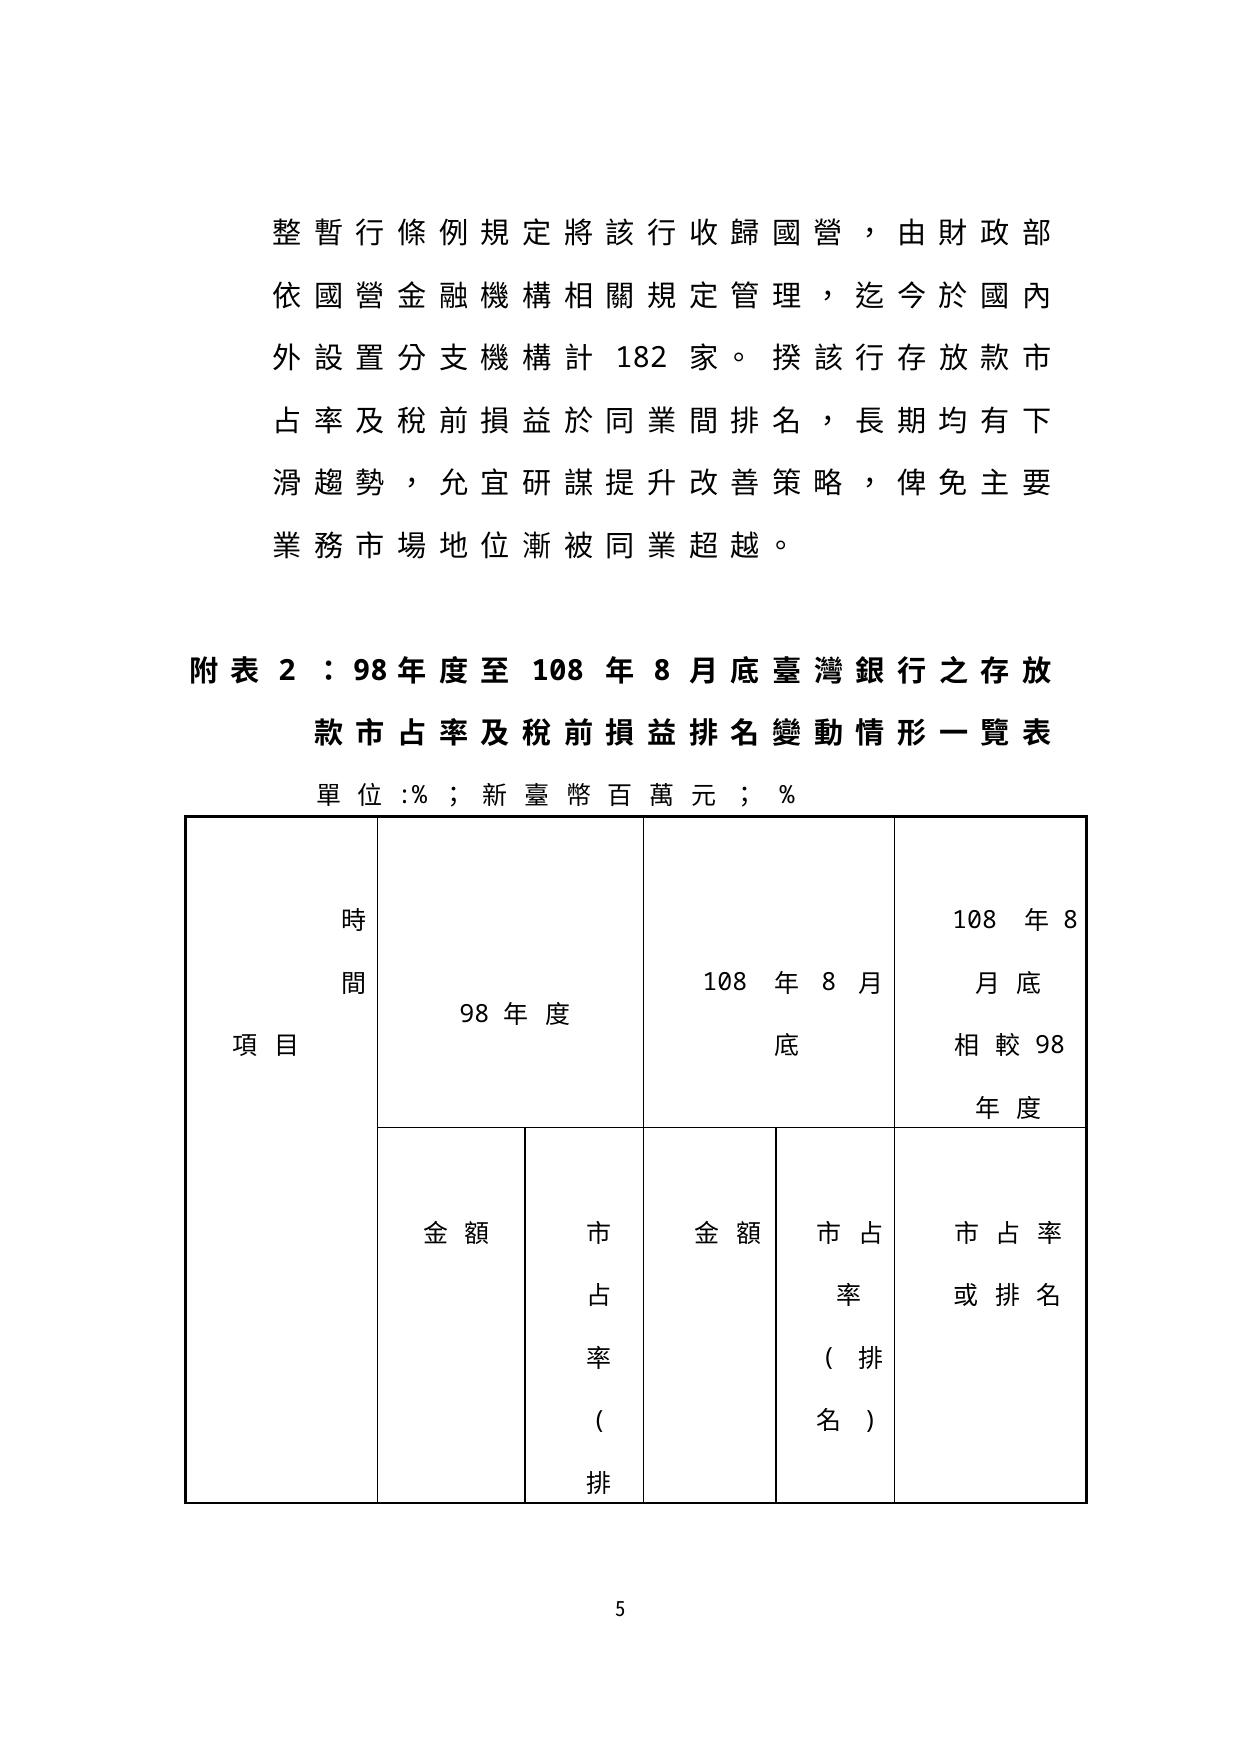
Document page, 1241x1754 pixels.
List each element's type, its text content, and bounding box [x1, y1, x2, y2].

table_cell 金額 [644, 1128, 775, 1502]
table_header 98年度 [378, 818, 643, 1127]
table_header 時間 項目 [187, 818, 377, 1502]
text 附表2：98年度至108年8月底臺灣銀行之存放款市占率及稅前損益排名變動情形一覽表 單位:%；新臺幣百萬元；% [182, 627, 1072, 814]
table_cell 金額 [378, 1128, 524, 1502]
table_header 108年8月底 [644, 818, 894, 1127]
table_cell 市占率或排名 [895, 1128, 1085, 1502]
table_cell 市占率 (排 [526, 1128, 643, 1502]
text 整暫行條例規定將該行收歸國營，由財政部依國營金融機構相關規定管理，迄今於國內外設置分支機構計182家。揆該行存放款市占率及稅前損益於同業間排名，長期均有下滑趨勢，允宜研謀提升改善策略，俾免主要業務市場地位漸被同業超越。 [242, 189, 1058, 564]
table_cell 市占率 (排名) [777, 1128, 894, 1502]
table_header 108年8月底 相較98年度 [895, 818, 1085, 1127]
